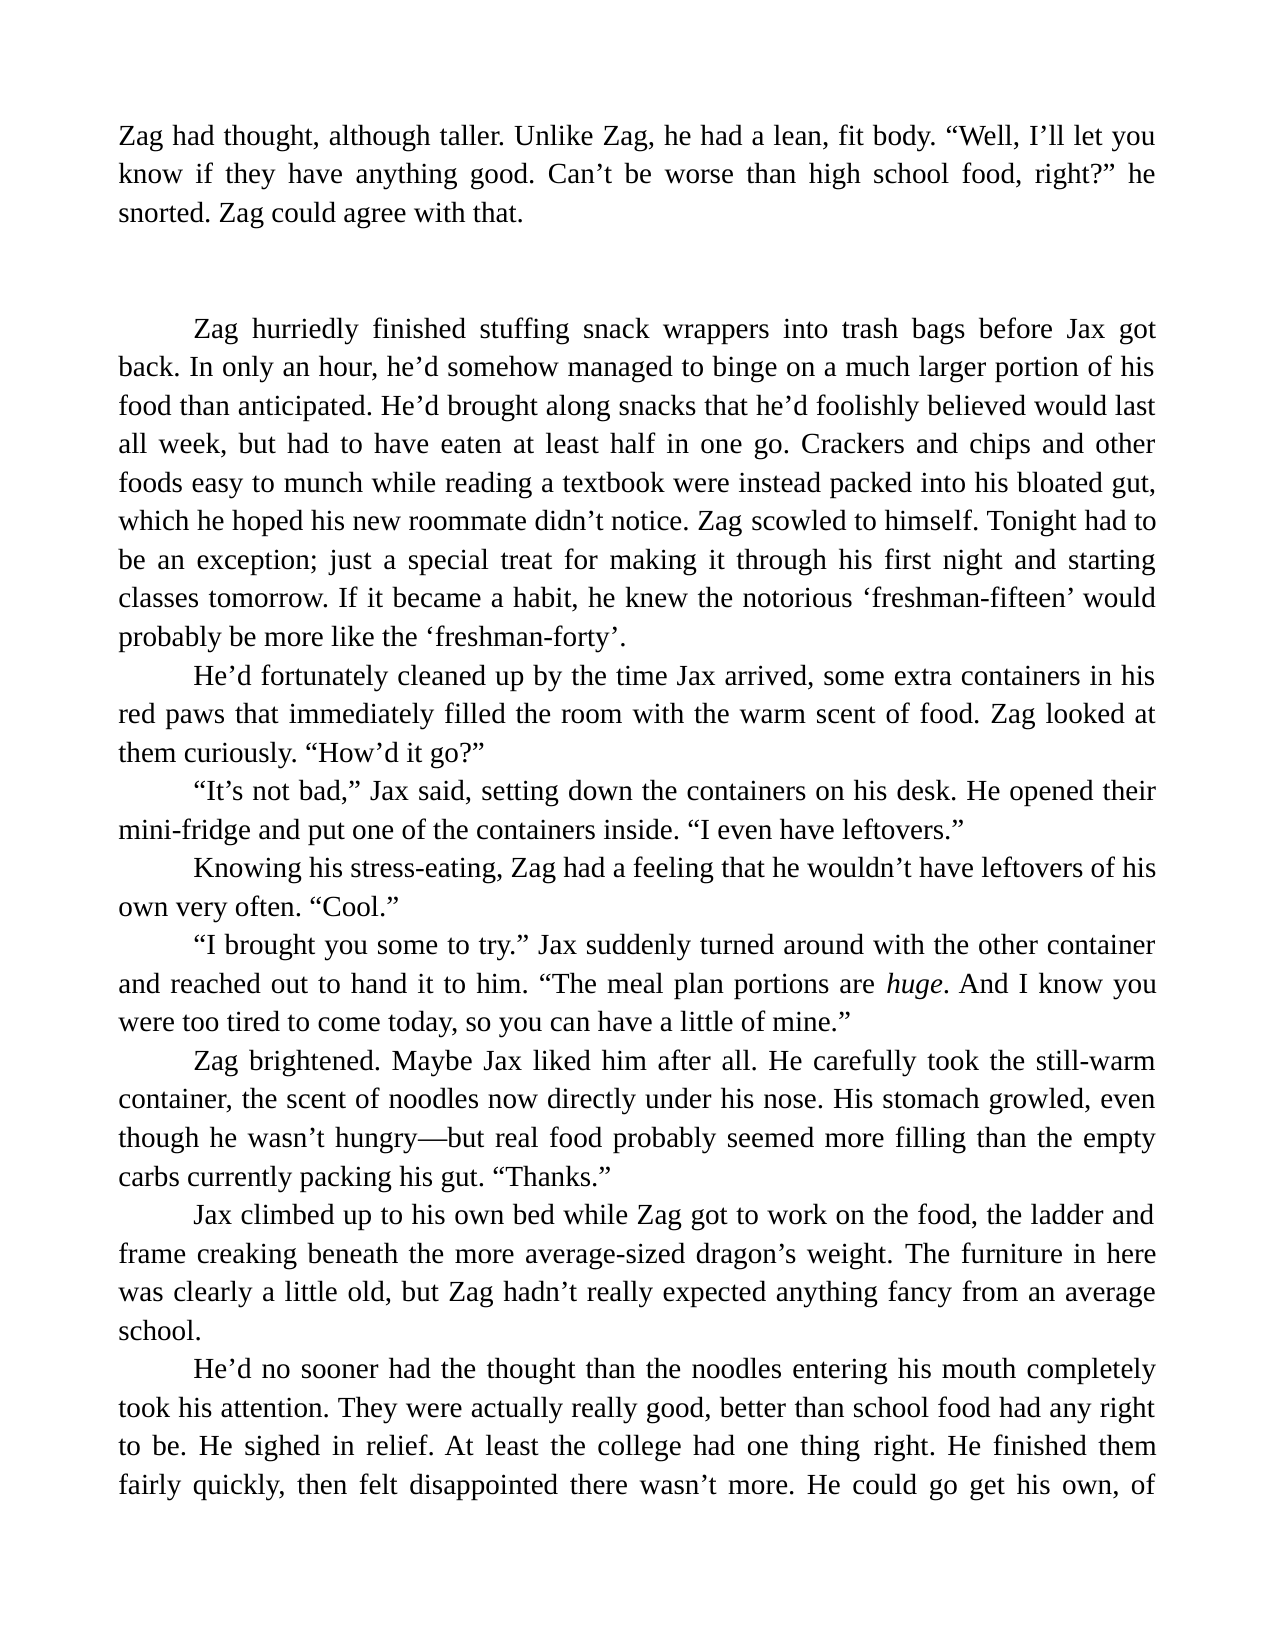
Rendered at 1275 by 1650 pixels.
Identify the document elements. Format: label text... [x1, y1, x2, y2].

text Zag hurriedly finished stuffing snack wrappers into trash bags before Jax got back. In only an hour, he’d somehow managed to binge on a much larger portion of his food than anticipated. He’d brought along snacks that he’d foolishly believed would last all week, but had to have eaten at least half in one go. Crackers and chips and other foods easy to munch while reading a textbook were instead packed into his bloated gut, which he hoped his new roommate didn’t notice. Zag scowled to himself. Tonight had to be an exception; just a special treat for making it through his first night and starting classes tomorrow. If it became a habit, he knew the notorious ‘freshman-fifteen’ would probably be more like the ‘freshman-forty’. [118, 311, 1157, 653]
text “It’s not bad,” Jax said, setting down the containers on his desk. He opened their mini-fridge and put one of the containers inside. “I even have leftovers.” [118, 773, 1157, 845]
text He’d no sooner had the thought than the noodles entering his mouth completely took his attention. They were actually really good, better than school food had any right to be. He sighed in relief. At least the college had one thing right. He finished them fairly quickly, then felt disappointed there wasn’t more. He could go get his own, of [118, 1351, 1157, 1501]
text Zag brightened. Maybe Jax liked him after all. He carefully took the still-warm container, the scent of noodles now directly under his nose. His stomach growled, even though he wasn’t hungry—but real food probably seemed more filling than the empty carbs currently packing his gut. “Thanks.” [118, 1043, 1157, 1192]
text Knowing his stress-eating, Zag had a feeling that he wouldn’t have leftovers of his own very often. “Cool.” [118, 850, 1157, 922]
text “I brought you some to try.” Jax suddenly turned around with the other container and reached out to hand it to him. “The meal plan portions are huge. And I know you were too tired to come today, so you can have a little of mine.” [118, 927, 1157, 1038]
text Jax climbed up to his own bed while Zag got to work on the food, the ladder and frame creaking beneath the more average-sized dragon’s weight. The furniture in here was clearly a little old, but Zag hadn’t really expected anything fancy from an average school. [118, 1197, 1157, 1346]
text Zag had thought, although taller. Unlike Zag, he had a lean, fit body. “Well, I’ll let you know if they have anything good. Can’t be worse than high school food, right?” he snorted. Zag could agree with that. [118, 118, 1157, 229]
text He’d fortunately cleaned up by the time Jax arrived, some extra containers in his red paws that immediately filled the room with the warm scent of food. Zag looked at them curiously. “How’d it go?” [118, 658, 1157, 768]
